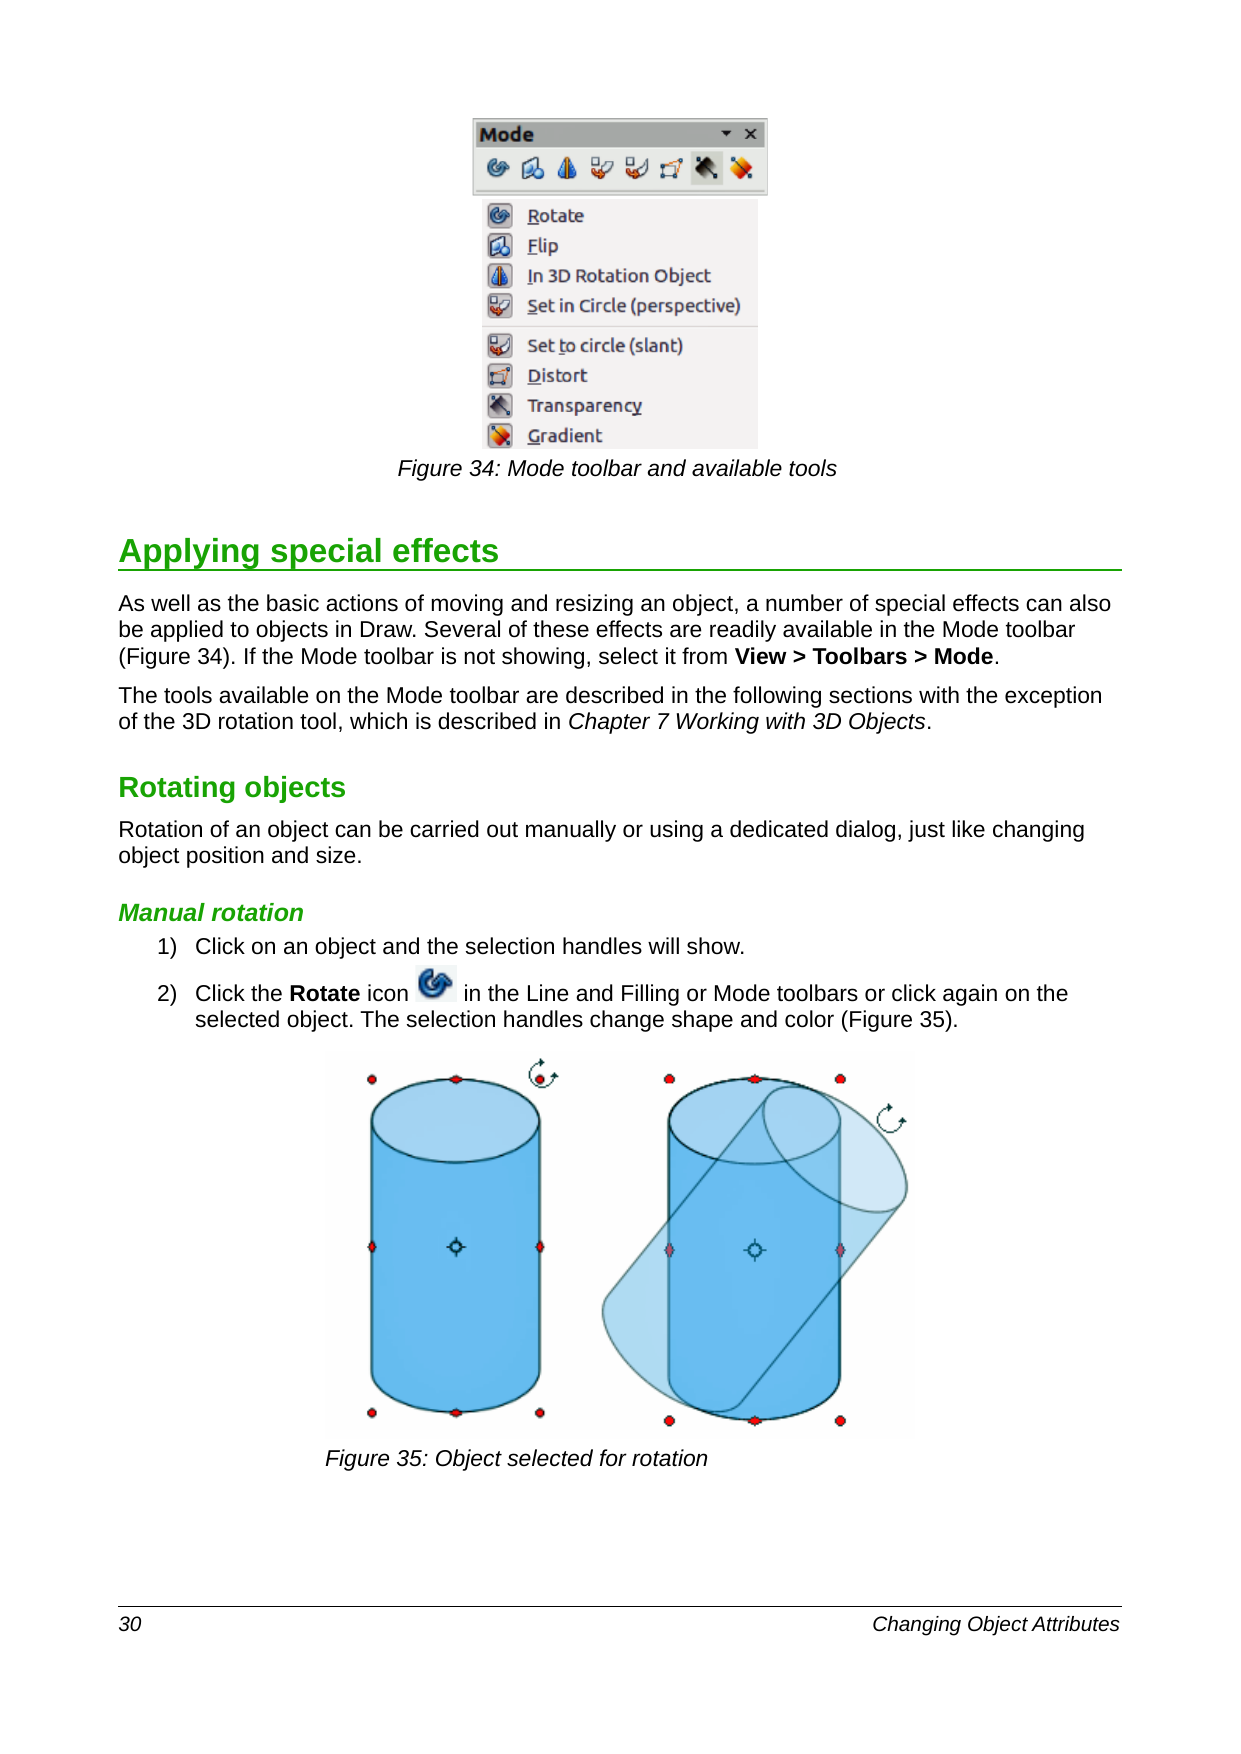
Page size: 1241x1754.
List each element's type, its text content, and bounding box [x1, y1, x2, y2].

text Figure 35: Object selected for rotation [325, 1445, 915, 1471]
subtitle Applying special effects [118, 531, 1122, 569]
picture [472, 118, 768, 449]
picture [415, 965, 457, 1002]
picture [325, 1051, 916, 1439]
list Click on an object and the selection handles will show. [177, 933, 1122, 959]
subtitle Rotating objects [118, 770, 1122, 803]
text Figure 34: Mode toolbar and available tools [397, 455, 843, 482]
subtitle Manual rotation [118, 898, 1122, 927]
text As well as the basic actions of moving and resizing an object, a number of special effects can also be applied to objects in Draw. Several of these effects are readily available in the Mode toolbar (Figure 34). If the Mode toolbar is not showing, select it from View > Toolbars > Mode. [118, 590, 1122, 669]
text The tools available on the Mode toolbar are described in the following sections with the exception of the 3D rotation tool, which is described in Chapter 7 Working with 3D Objects. [118, 682, 1122, 734]
list Rotation of an object can be carried out manually or using a dedicated dialog, just like changing object position and size. [118, 816, 1122, 868]
list Click the Rotate icon in the Line and Filling or Mode toolbars or click again on the selected object. The selection handles change shape and color (Figure 35). [177, 966, 1122, 1032]
